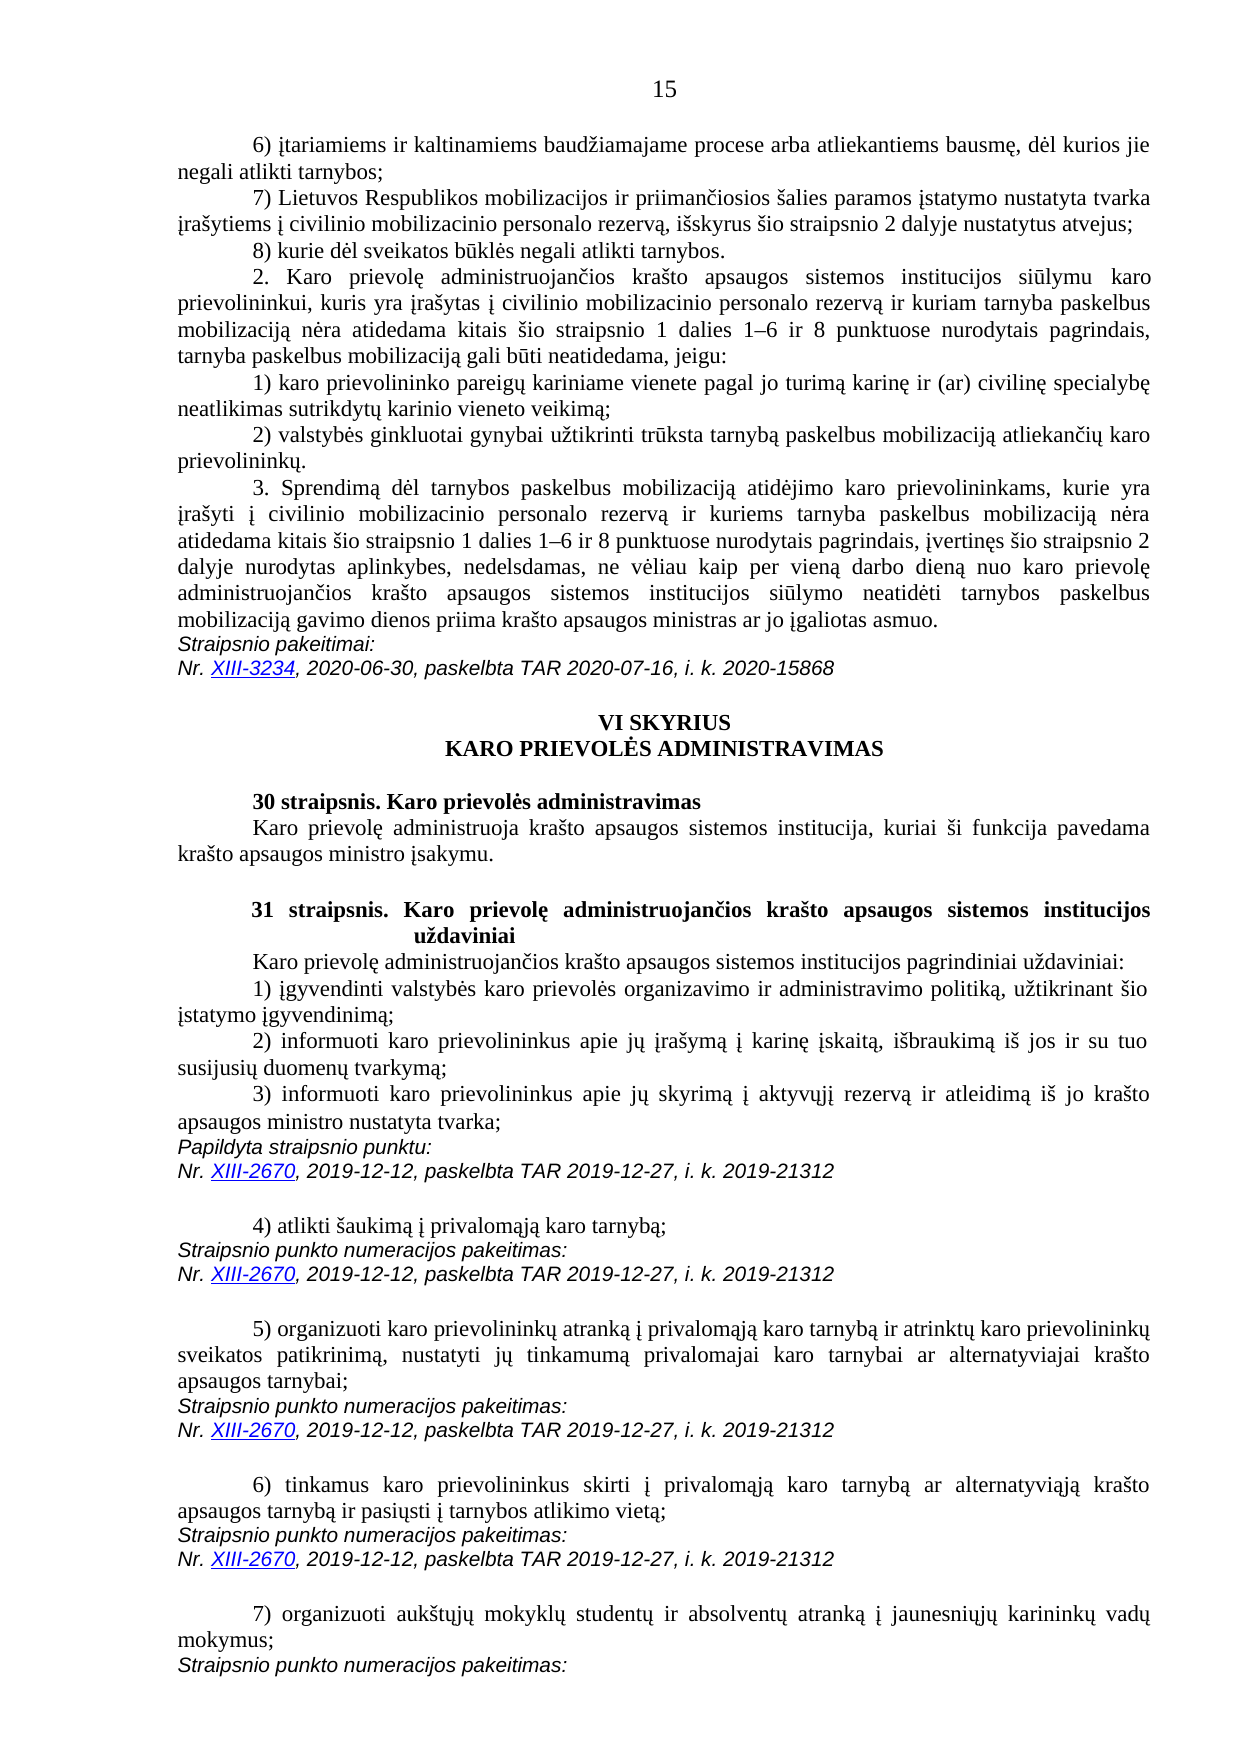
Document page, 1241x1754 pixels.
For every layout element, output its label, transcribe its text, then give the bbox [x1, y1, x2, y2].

text 30 straipsnis. Karo prievolės administravimas [177, 788, 1152, 814]
text Papildyta straipsnio punktu: [177, 1135, 1152, 1159]
text 5) organizuoti karo prievolininkų atranką į privalomąją karo tarnybą ir atrinktų karo prievolininkų sveikatos patikrinimą, nustatyti jų tinkamumą privalomajai karo tarnybai ar alternatyviajai krašto apsaugos tarnybai; [177, 1315, 1152, 1394]
text Karo prievolę administruojančios krašto apsaugos sistemos institucijos pagrindiniai uždaviniai: [177, 948, 1149, 975]
text 3) informuoti karo prievolininkus apie jų skyrimą į aktyvųjį rezervą ir atleidimą iš jo krašto apsaugos ministro nustatyta tvarka; [177, 1080, 1152, 1135]
text VI SKYRIUS [177, 709, 1152, 735]
text 4) atlikti šaukimą į privalomąją karo tarnybą; [177, 1212, 1149, 1238]
text 7) organizuoti aukštųjų mokyklų studentų ir absolventų atranką į jaunesniųjų karininkų vadų mokymus; [177, 1600, 1152, 1653]
text 1) įgyvendinti valstybės karo prievolės organizavimo ir administravimo politiką, užtikrinant šio įstatymo įgyvendinimą; [177, 975, 1149, 1027]
text Straipsnio punkto numeracijos pakeitimas: [177, 1238, 1152, 1262]
text Straipsnio punkto numeracijos pakeitimas: [177, 1653, 1152, 1677]
text 2) informuoti karo prievolininkus apie jų įrašymą į karinę įskaitą, išbraukimą iš jos ir su tuo susijusių duomenų tvarkymą; [177, 1027, 1149, 1080]
text 8) kurie dėl sveikatos būklės negali atlikti tarnybos. [177, 237, 1152, 263]
text 7) Lietuvos Respublikos mobilizacijos ir priimančiosios šalies paramos įstatymo nustatyta tvarka įrašytiems į civilinio mobilizacinio personalo rezervą, išskyrus šio straipsnio 2 dalyje nustatytus atvejus; [177, 184, 1152, 237]
text 2. Karo prievolę administruojančios krašto apsaugos sistemos institucijos siūlymu karo prievolininkui, kuris yra įrašytas į civilinio mobilizacinio personalo rezervą ir kuriam tarnyba paskelbus mobilizaciją nėra atidedama kitais šio straipsnio 1 dalies 1–6 ir 8 punktuose nurodytais pagrindais, tarnyba paskelbus mobilizaciją gali būti neatidedama, jeigu: [177, 263, 1152, 368]
text 3. Sprendimą dėl tarnybos paskelbus mobilizaciją atidėjimo karo prievolininkams, kurie yra įrašyti į civilinio mobilizacinio personalo rezervą ir kuriems tarnyba paskelbus mobilizaciją nėra atidedama kitais šio straipsnio 1 dalies 1–6 ir 8 punktuose nurodytais pagrindais, įvertinęs šio straipsnio 2 dalyje nurodytas aplinkybes, nedelsdamas, ne vėliau kaip per vieną darbo dieną nuo karo prievolę administruojančios krašto apsaugos sistemos institucijos siūlymo neatidėti tarnybos paskelbus mobilizaciją gavimo dienos priima krašto apsaugos ministras ar jo įgaliotas asmuo. [177, 474, 1152, 632]
text Nr. XIII-2670, 2019-12-12, paskelbta TAR 2019-12-27, i. k. 2019-21312 [177, 1547, 1152, 1571]
text Nr. XIII-2670, 2019-12-12, paskelbta TAR 2019-12-27, i. k. 2019-21312 [177, 1159, 1152, 1183]
text Straipsnio punkto numeracijos pakeitimas: [177, 1523, 1152, 1547]
text Nr. XIII-2670, 2019-12-12, paskelbta TAR 2019-12-27, i. k. 2019-21312 [177, 1418, 1152, 1442]
text Karo prievolę administruoja krašto apsaugos sistemos institucija, kuriai ši funkcija pavedama krašto apsaugos ministro įsakymu. [177, 814, 1152, 867]
text Nr. XIII-2670, 2019-12-12, paskelbta TAR 2019-12-27, i. k. 2019-21312 [177, 1262, 1152, 1286]
text Nr. XIII-3234, 2020-06-30, paskelbta TAR 2020-07-16, i. k. 2020-15868 [177, 656, 1152, 680]
text Straipsnio pakeitimai: [177, 632, 1152, 656]
text Straipsnio punkto numeracijos pakeitimas: [177, 1394, 1152, 1418]
text 6) įtariamiems ir kaltinamiems baudžiamajame procese arba atliekantiems bausmę, dėl kurios jie negali atlikti tarnybos; [177, 131, 1152, 184]
text 6) tinkamus karo prievolininkus skirti į privalomąją karo tarnybą ar alternatyviąją krašto apsaugos tarnybą ir pasiųsti į tarnybos atlikimo vietą; [177, 1471, 1152, 1523]
text KARO PRIEVOLĖS ADMINISTRAVIMAS [177, 735, 1152, 761]
text 2) valstybės ginkluotai gynybai užtikrinti trūksta tarnybą paskelbus mobilizaciją atliekančių karo prievolininkų. [177, 421, 1152, 474]
text 1) karo prievolininko pareigų kariniame vienete pagal jo turimą karinę ir (ar) civilinę specialybę neatlikimas sutrikdytų karinio vieneto veikimą; [177, 368, 1152, 421]
text 31 straipsnis. Karo prievolę administruojančios krašto apsaugos sistemos institucijos uždaviniai [251, 896, 1152, 948]
